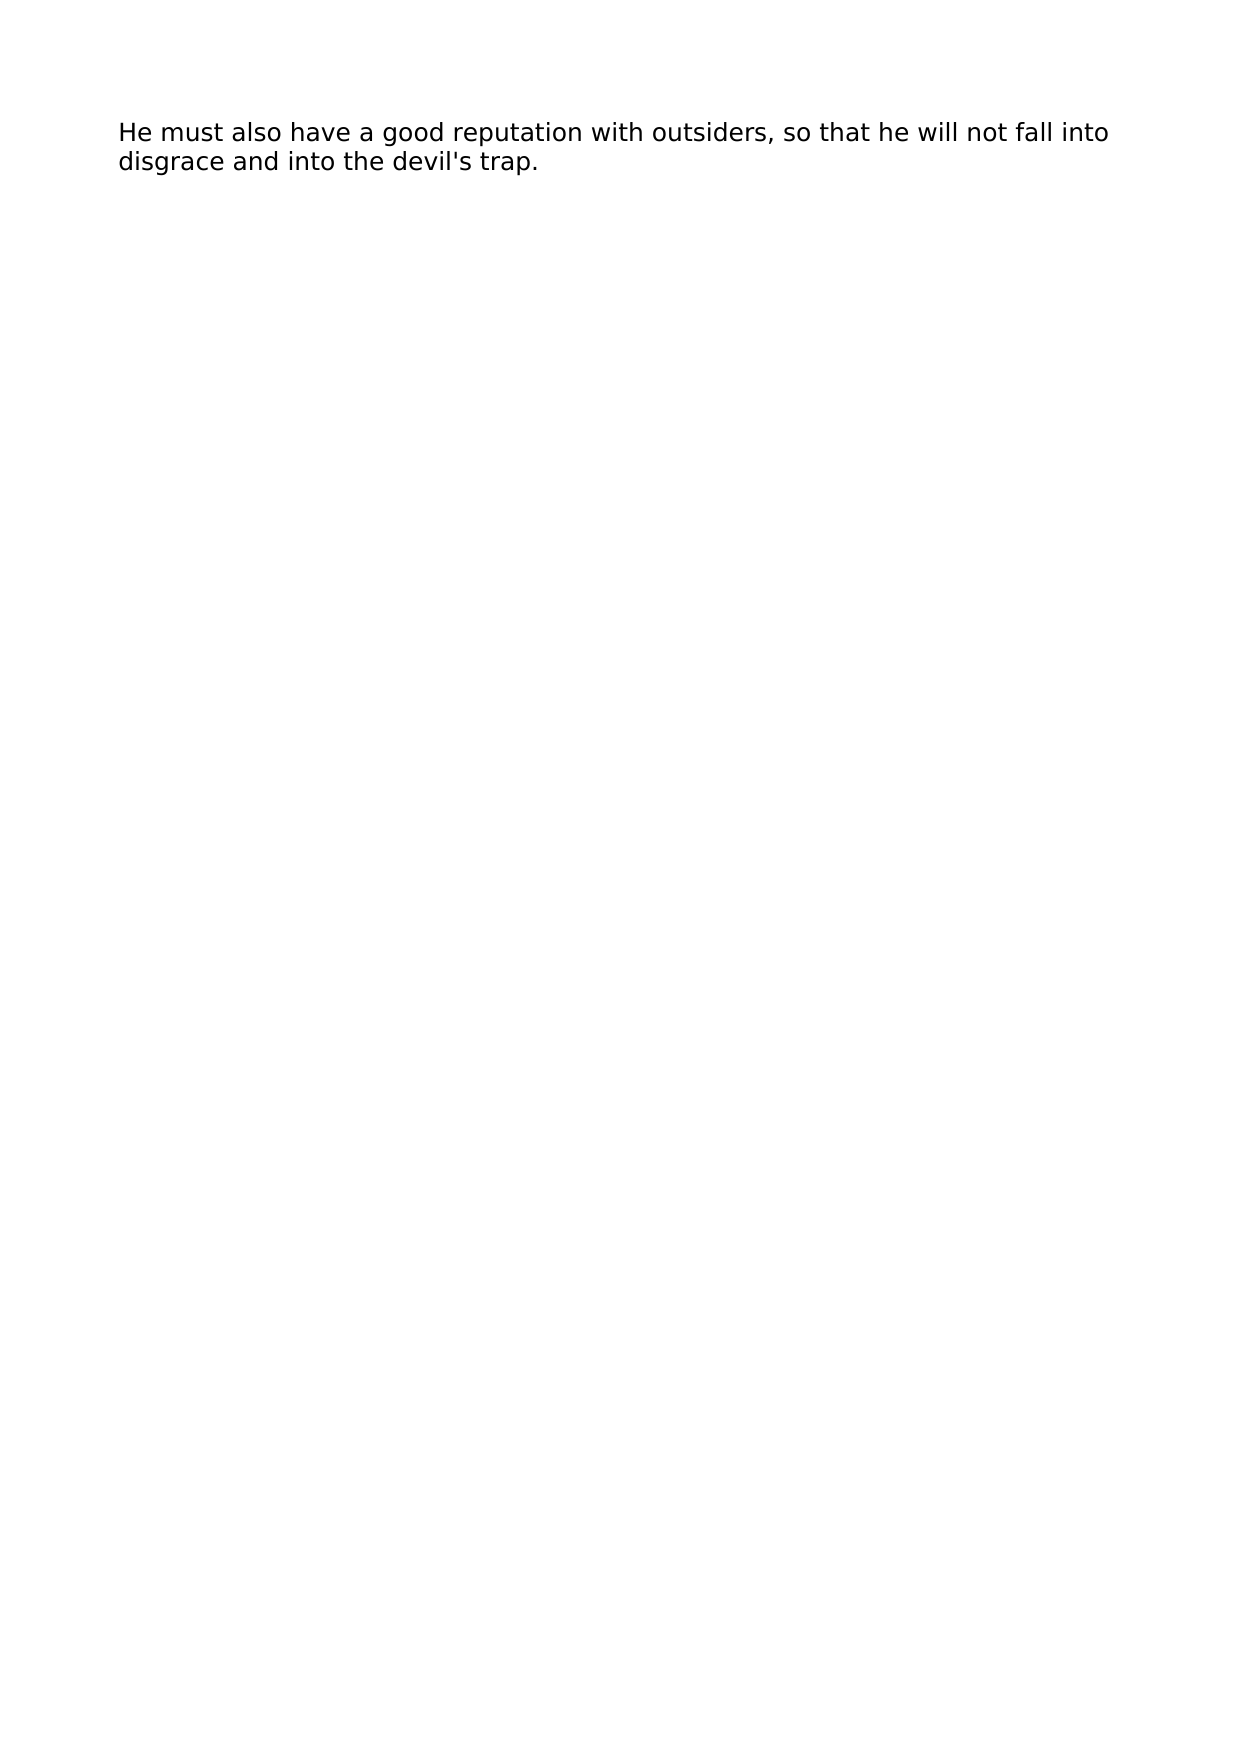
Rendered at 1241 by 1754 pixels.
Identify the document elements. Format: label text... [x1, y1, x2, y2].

text He must also have a good reputation with outsiders, so that he will not fall into disgrace and into the devil's trap. [118, 118, 1122, 176]
